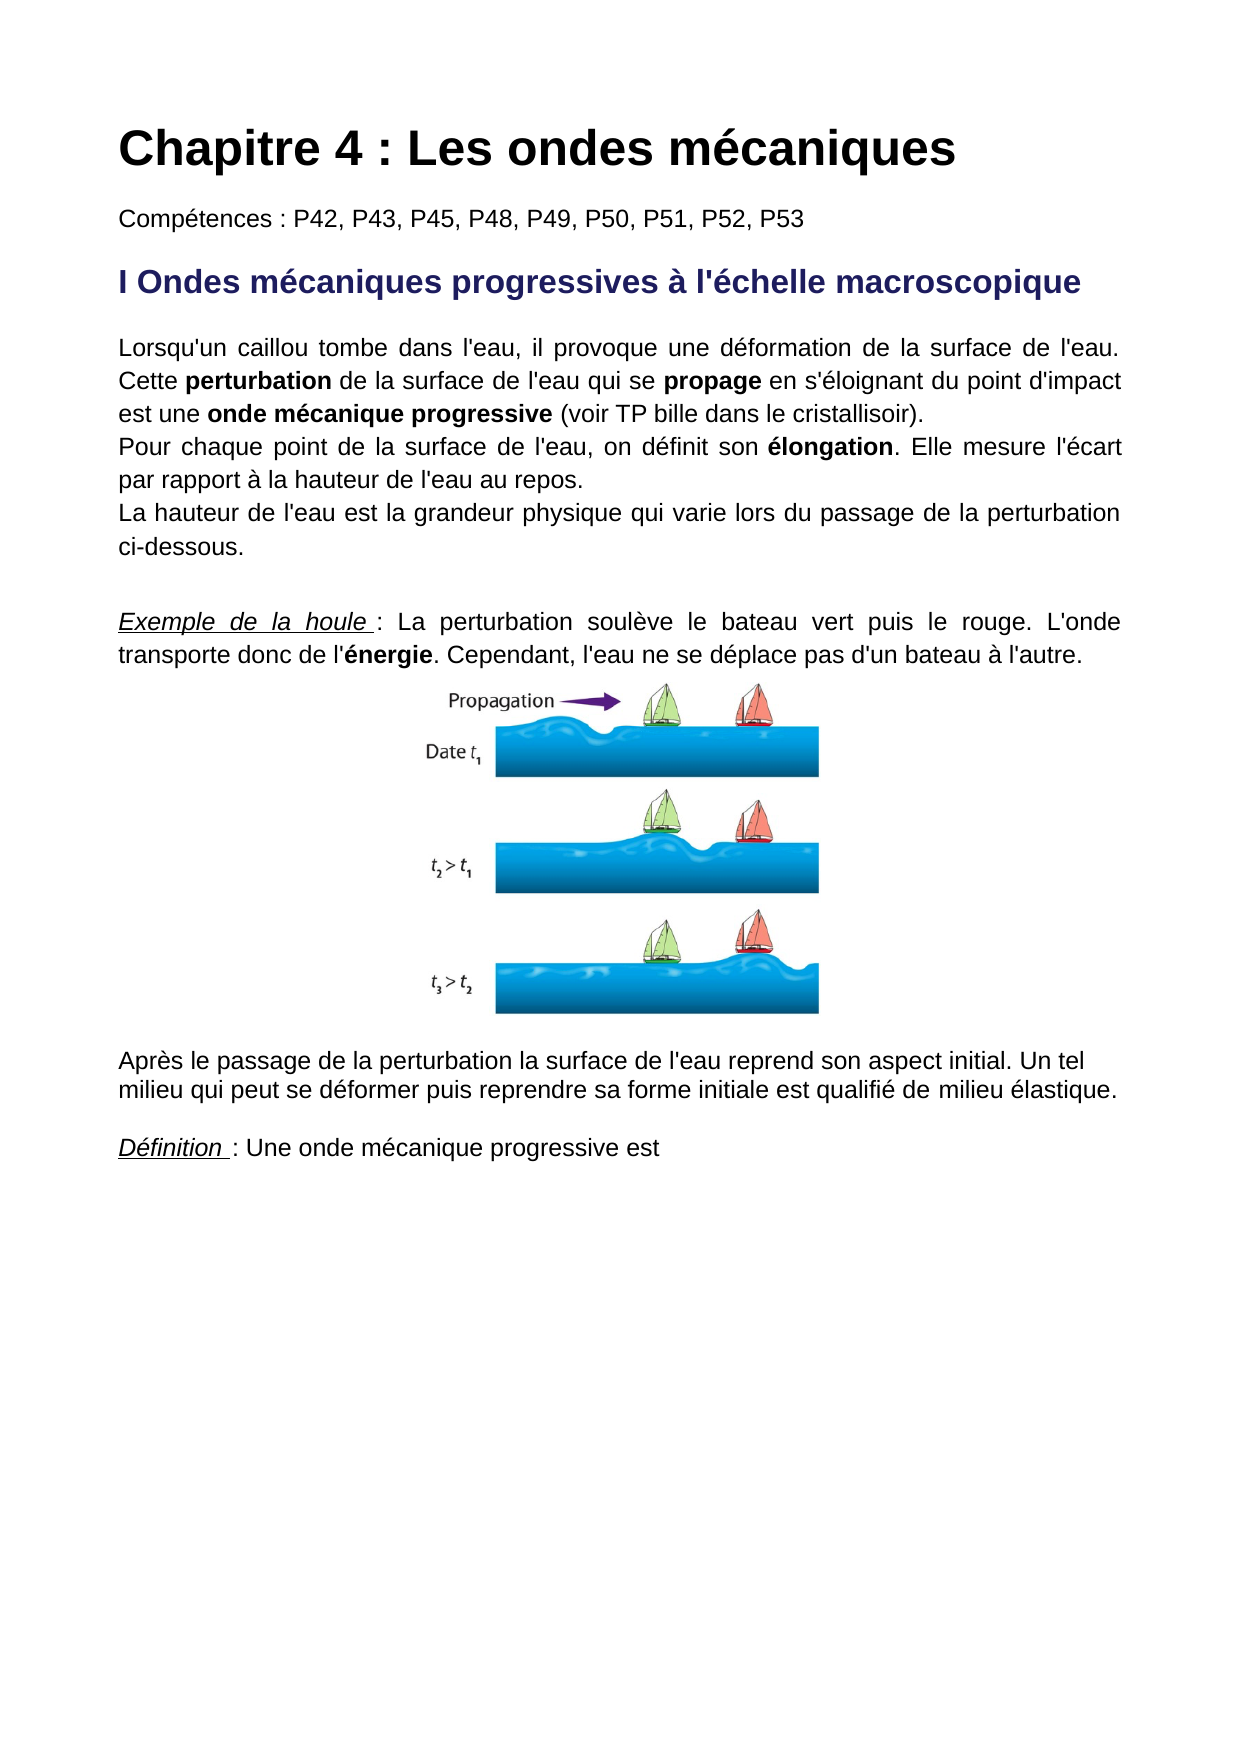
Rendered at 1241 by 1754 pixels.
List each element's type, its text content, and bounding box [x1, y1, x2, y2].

text La hauteur de l'eau est la grandeur physique qui varie lors du passage de la perturbation ci-dessous. [118, 498, 1122, 560]
text Chapitre 4 : Les ondes mécaniques [118, 118, 1122, 176]
picture [410, 672, 831, 1018]
text Exemple de la houle : La perturbation soulève le bateau vert puis le rouge. L'onde transporte donc de l'énergie. Cependant, l'eau ne se déplace pas d'un bateau à l'autre. [118, 607, 1122, 669]
text Compétences : P42, P43, P45, P48, P49, P50, P51, P52, P53 [118, 204, 1122, 233]
subtitle I Ondes mécaniques progressives à l'échelle macroscopique [118, 262, 1122, 300]
text Pour chaque point de la surface de l'eau, on définit son élongation. Elle mesure l'écart par rapport à la hauteur de l'eau au repos. [118, 432, 1122, 494]
text Après le passage de la perturbation la surface de l'eau reprend son aspect initial. Un tel milieu qui peut se déformer puis reprendre sa forme initiale est qualifié de milieu élastique. [118, 1046, 1122, 1104]
text Lorsqu'un caillou tombe dans l'eau, il provoque une déformation de la surface de l'eau. Cette perturbation de la surface de l'eau qui se propage en s'éloignant du point d'impact est une onde mécanique progressive (voir TP bille dans le cristallisoir). [118, 333, 1122, 428]
text Définition : Une onde mécanique progressive est le phénomène de propagation d'une perturbation dans un milieu matériel élastique, sans transport de matière, mais avec transport d'énergie [118, 1132, 1122, 1219]
